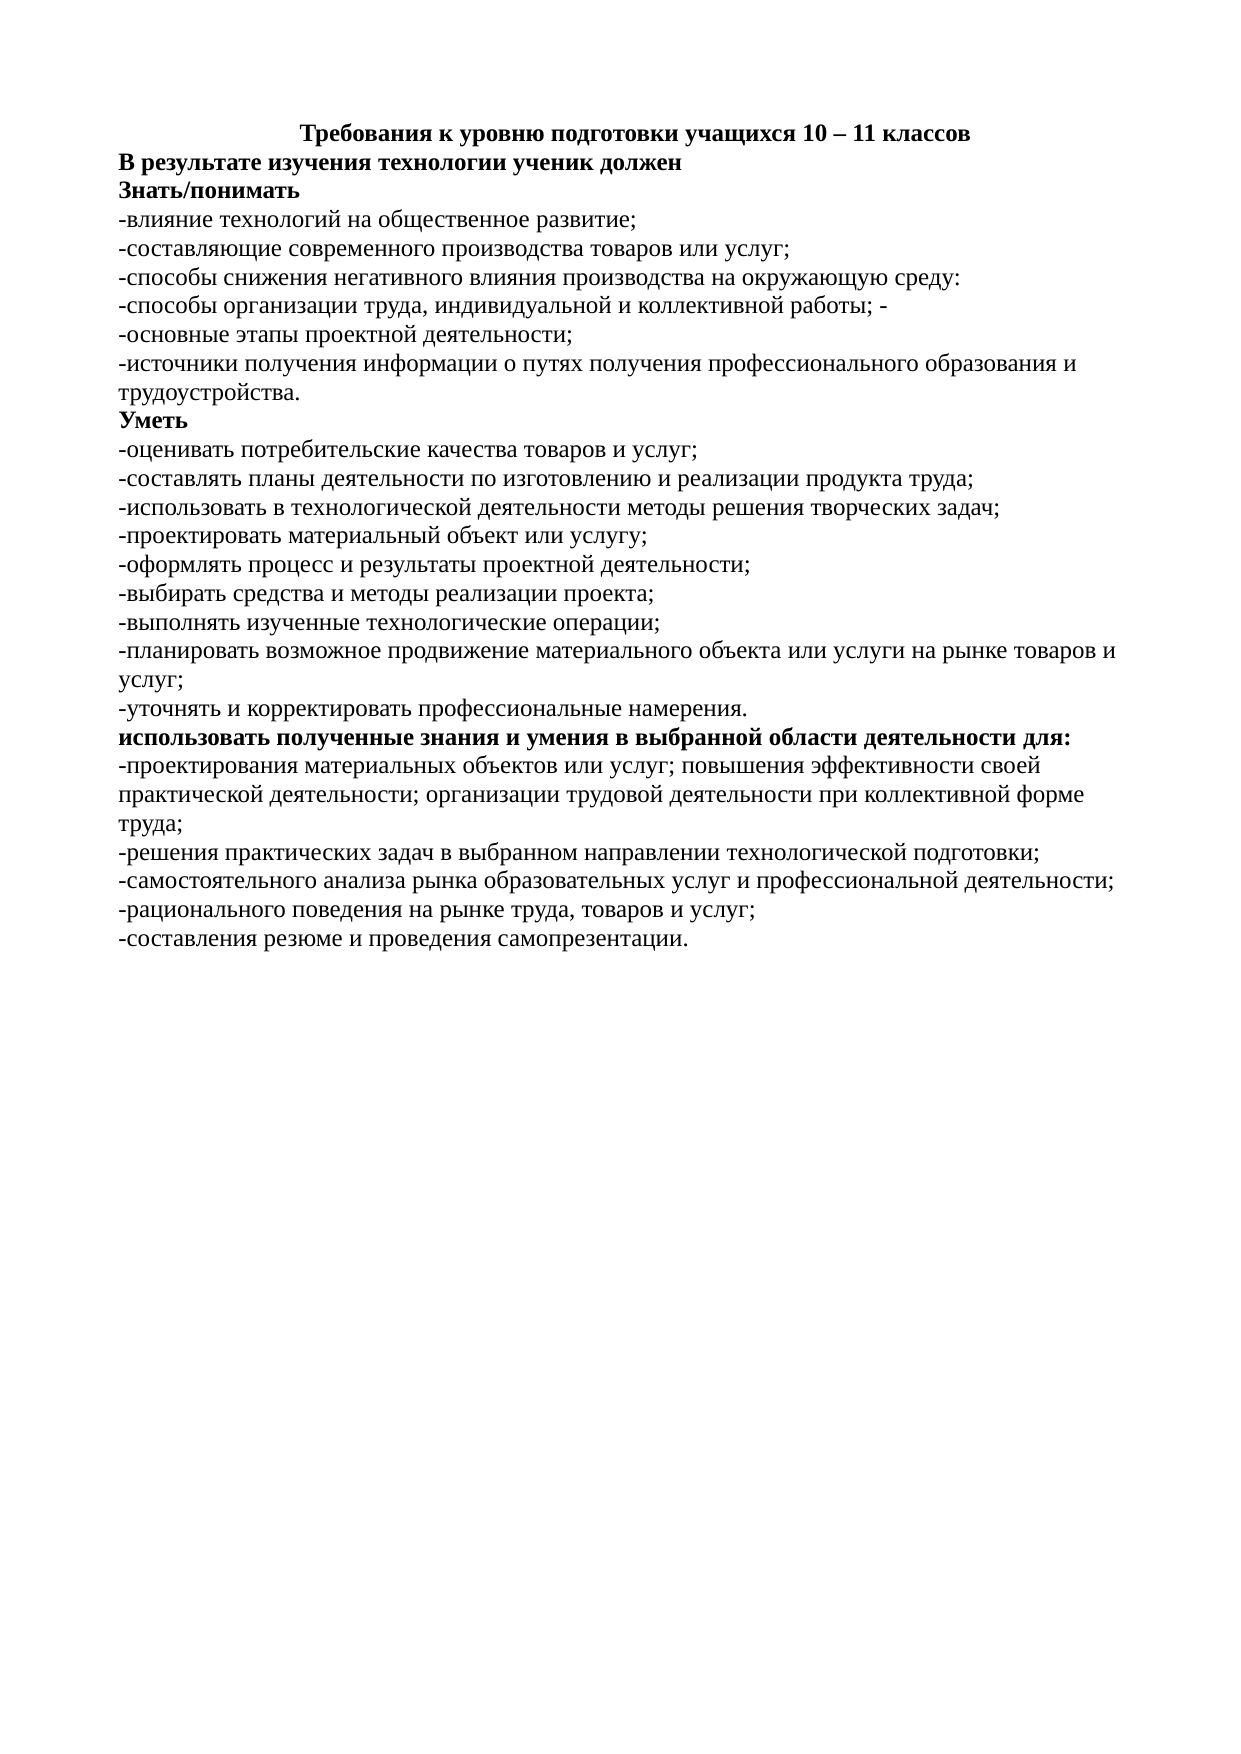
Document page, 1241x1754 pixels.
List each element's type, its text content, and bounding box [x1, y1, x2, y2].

text -выполнять изученные технологические операции; [118, 607, 1152, 636]
text -составлять планы деятельности по изготовлению и реализации продукта труда; [118, 463, 1152, 492]
text -источники получения информации о путях получения профессионального образования и трудоустройства. [118, 348, 1152, 406]
text -составляющие современного производства товаров или услуг; [118, 233, 1152, 262]
text использовать полученные знания и умения в выбранной области деятельности для: [118, 722, 1152, 751]
text -решения практических задач в выбранном направлении технологической подготовки; [118, 837, 1152, 866]
text -составления резюме и проведения самопрезентации. [118, 923, 1152, 952]
text Требования к уровню подготовки учащихся 10 – 11 классов [118, 118, 1152, 147]
text -основные этапы проектной деятельности; [118, 319, 1152, 348]
text -уточнять и корректировать профессиональные намерения. [118, 693, 1152, 722]
text -рационального поведения на рынке труда, товаров и услуг; [118, 894, 1152, 923]
text -способы снижения негативного влияния производства на окружающую среду: [118, 262, 1152, 291]
text -оценивать потребительские качества товаров и услуг; [118, 434, 1152, 463]
text Знать/понимать [118, 176, 1152, 204]
text В результате изучения технологии ученик должен [118, 147, 1152, 176]
text -проектирования материальных объектов или услуг; повышения эффективности своей практической деятельности; организации трудовой деятельности при коллективной форме труда; [118, 751, 1152, 837]
text Уметь [118, 406, 1152, 434]
text -самостоятельного анализа рынка образовательных услуг и профессиональной деятельности; [118, 866, 1152, 894]
text -использовать в технологической деятельности методы решения творческих задач; [118, 492, 1152, 521]
text -оформлять процесс и результаты проектной деятельности; [118, 549, 1152, 578]
text -способы организации труда, индивидуальной и коллективной работы; - [118, 291, 1152, 319]
text -проектировать материальный объект или услугу; [118, 521, 1152, 549]
text -влияние технологий на общественное развитие; [118, 204, 1152, 233]
text -выбирать средства и методы реализации проекта; [118, 578, 1152, 607]
text -планировать возможное продвижение материального объекта или услуги на рынке товаров и услуг; [118, 636, 1152, 693]
